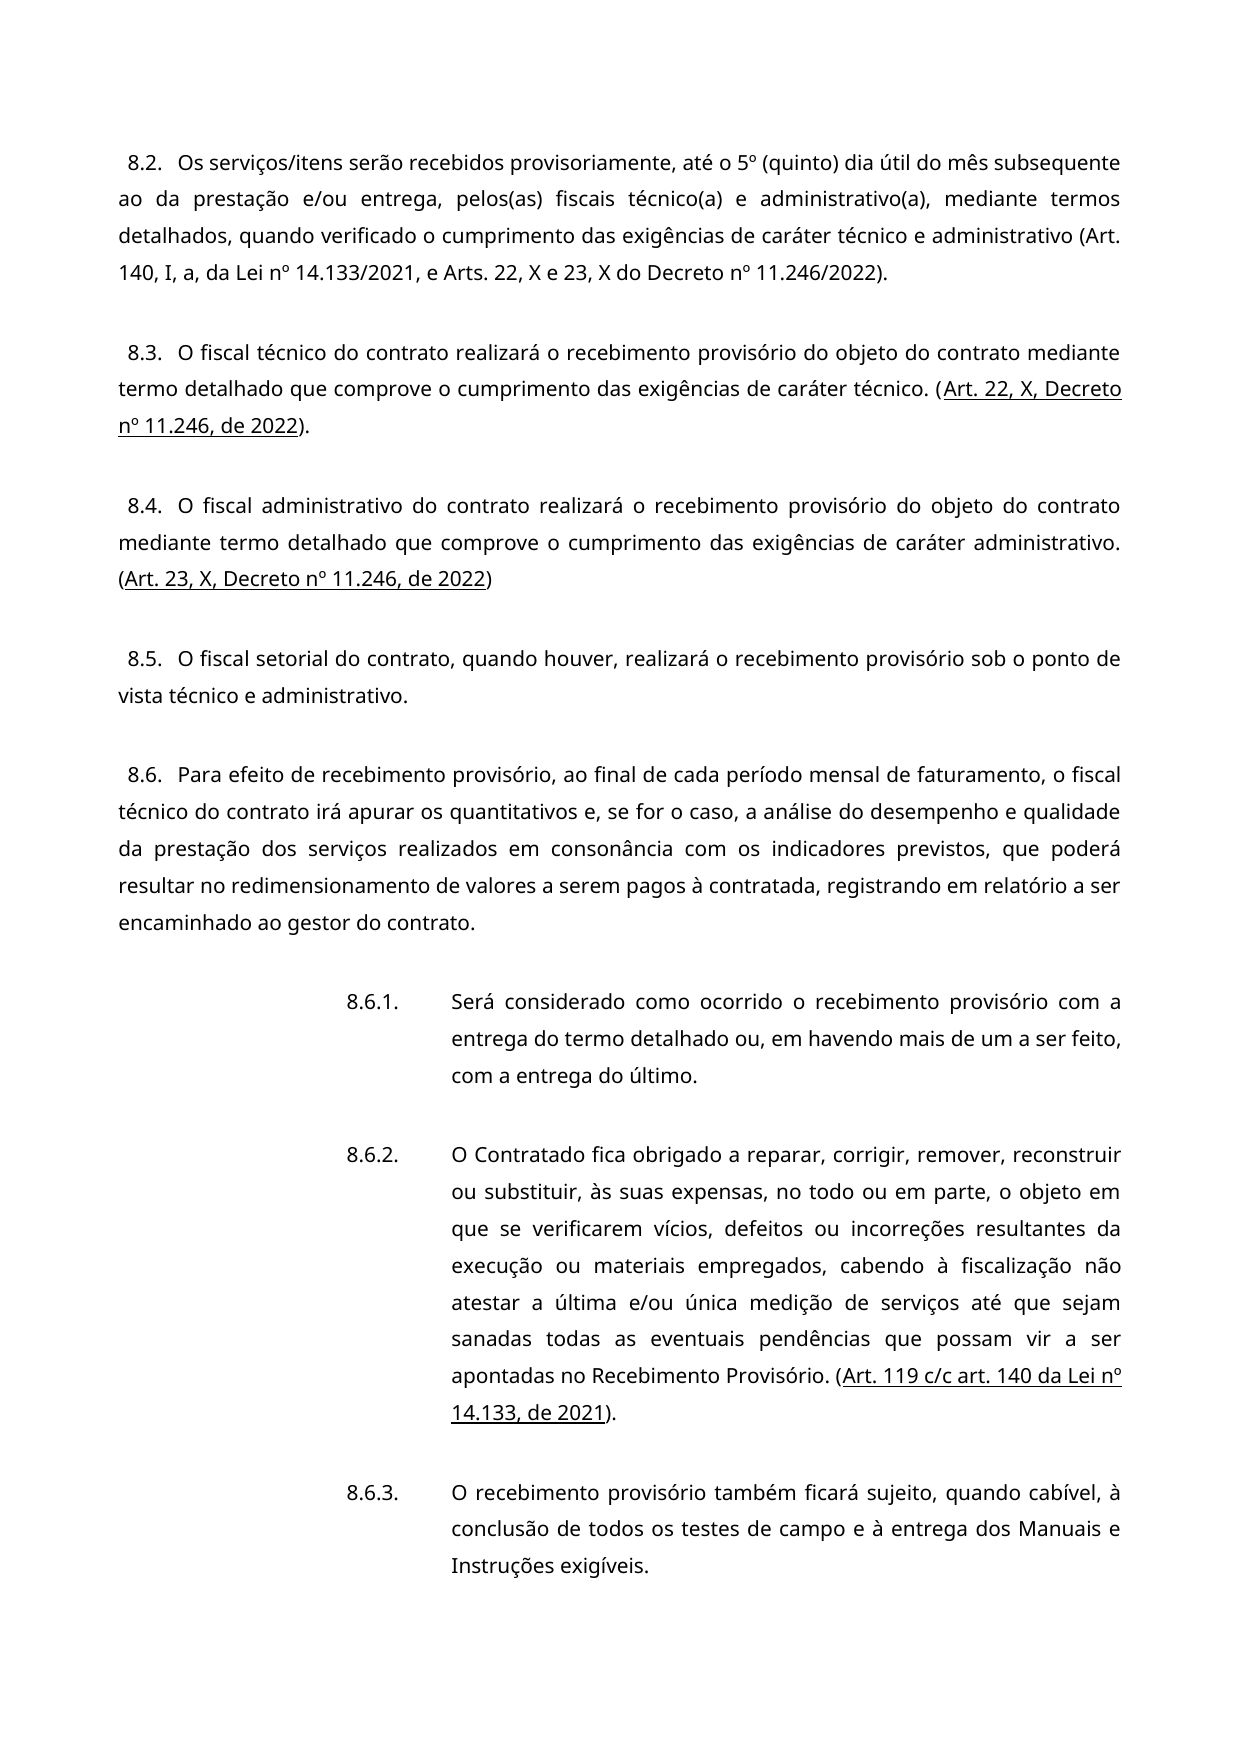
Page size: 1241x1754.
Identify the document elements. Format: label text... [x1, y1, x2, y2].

list O fiscal administrativo do contrato realizará o recebimento provisório do objeto do contrato mediante termo detalhado que comprove o cumprimento das exigências de caráter administrativo. (Art. 23, X, Decreto nº 11.246, de 2022) [118, 491, 1122, 593]
list O recebimento provisório também ficará sujeito, quando cabível, à conclusão de todos os testes de campo e à entrega dos Manuais e Instruções exigíveis. [399, 1478, 1122, 1580]
list Será considerado como ocorrido o recebimento provisório com a entrega do termo detalhado ou, em havendo mais de um a ser feito, com a entrega do último. [399, 987, 1122, 1089]
list O Contratado fica obrigado a reparar, corrigir, remover, reconstruir ou substituir, às suas expensas, no todo ou em parte, o objeto em que se verificarem vícios, defeitos ou incorreções resultantes da execução ou materiais empregados, cabendo à fiscalização não atestar a última e/ou única medição de serviços até que sejam sanadas todas as eventuais pendências que possam vir a ser apontadas no Recebimento Provisório. (Art. 119 c/c art. 140 da Lei nº 14.133, de 2021). [399, 1140, 1122, 1427]
list O fiscal setorial do contrato, quando houver, realizará o recebimento provisório sob o ponto de vista técnico e administrativo. [118, 644, 1122, 709]
list Para efeito de recebimento provisório, ao final de cada período mensal de faturamento, o fiscal técnico do contrato irá apurar os quantitativos e, se for o caso, a análise do desempenho e qualidade da prestação dos serviços realizados em consonância com os indicadores previstos, que poderá resultar no redimensionamento de valores a serem pagos à contratada, registrando em relatório a ser encaminhado ao gestor do contrato. [118, 760, 1122, 936]
list Os serviços/itens serão recebidos provisoriamente, até o 5º (quinto) dia útil do mês subsequente ao da prestação e/ou entrega, pelos(as) fiscais técnico(a) e administrativo(a), mediante termos detalhados, quando verificado o cumprimento das exigências de caráter técnico e administrativo (Art. 140, I, a, da Lei nº 14.133/2021, e Arts. 22, X e 23, X do Decreto nº 11.246/2022). [118, 148, 1122, 287]
list O fiscal técnico do contrato realizará o recebimento provisório do objeto do contrato mediante termo detalhado que comprove o cumprimento das exigências de caráter técnico. (Art. 22, X, Decreto nº 11.246, de 2022). [118, 338, 1122, 440]
